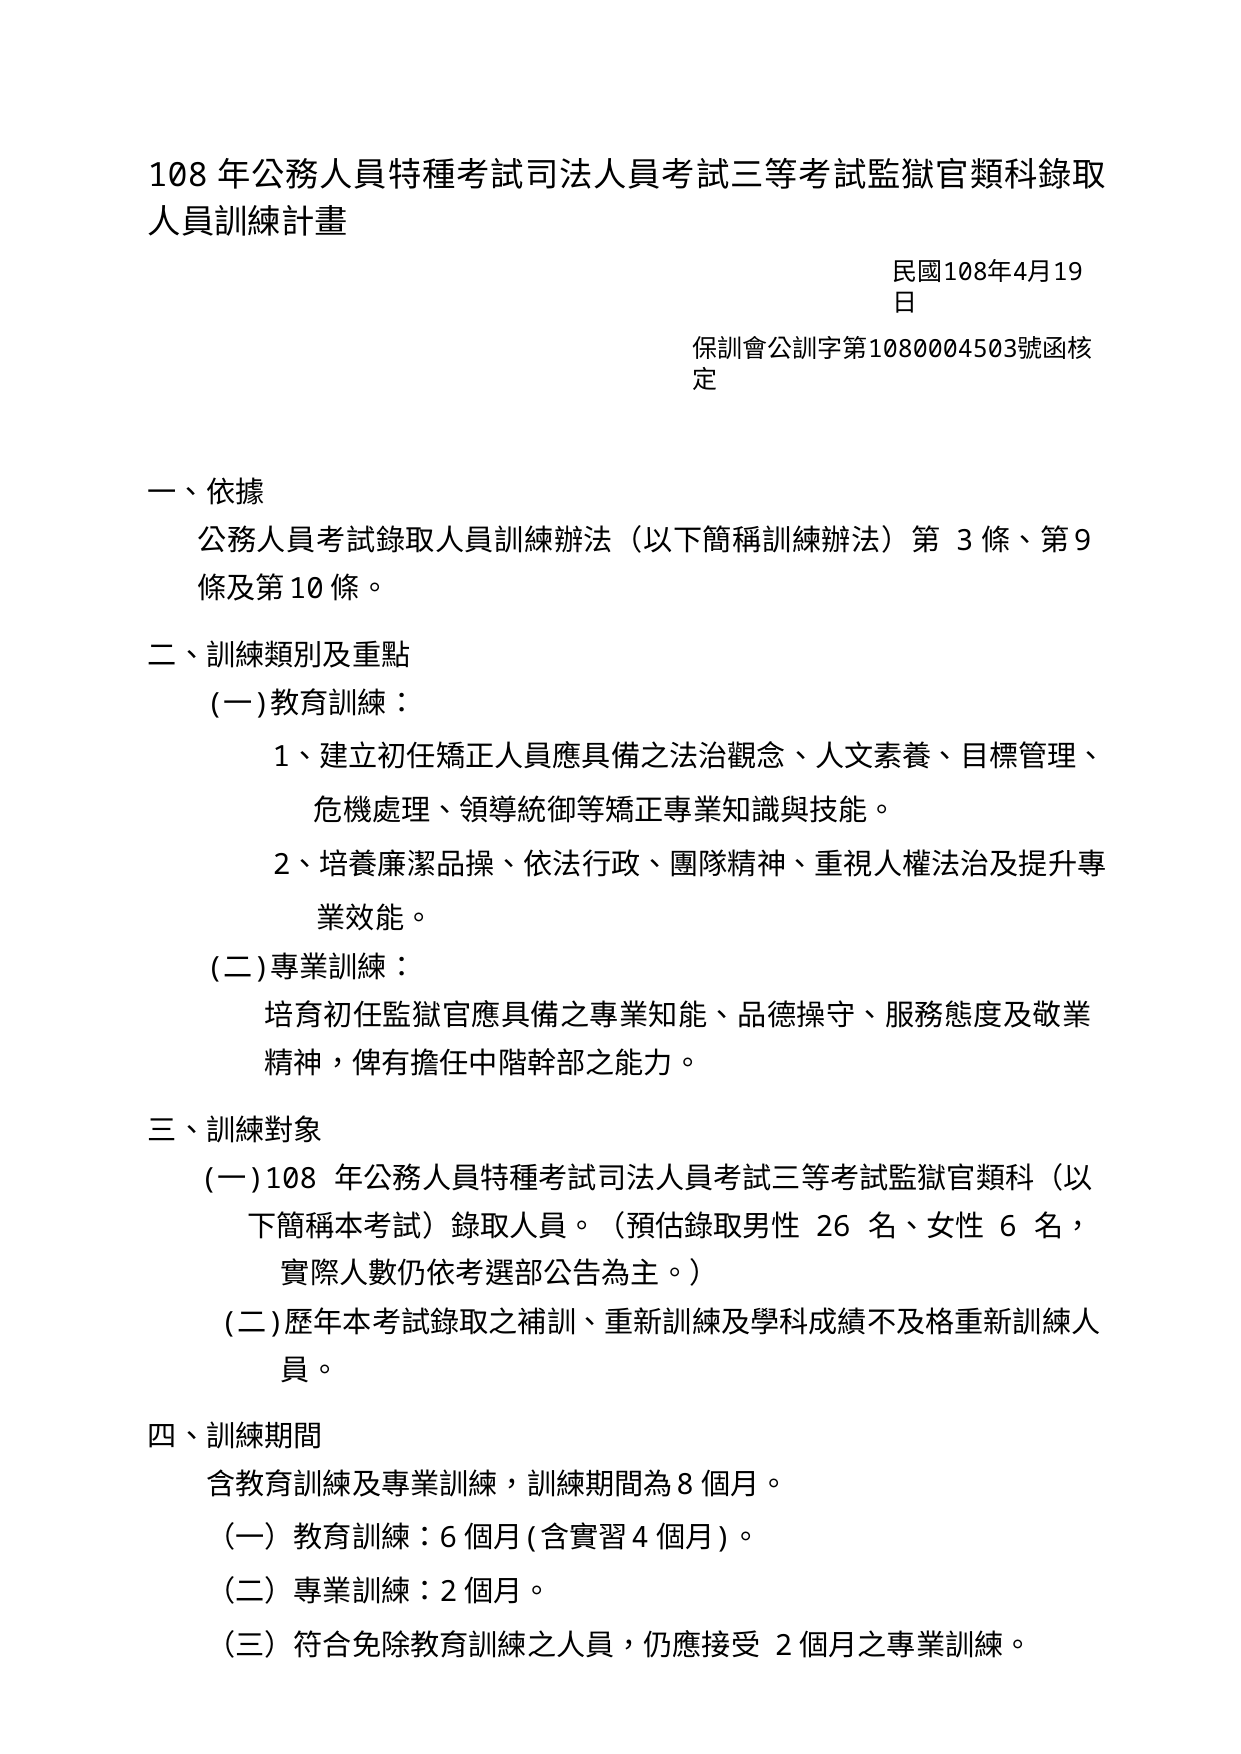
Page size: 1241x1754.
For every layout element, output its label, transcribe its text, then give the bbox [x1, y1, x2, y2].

text （二）專業訓練：2個月。 [206, 1572, 1107, 1609]
text （三）符合免除教育訓練之人員，仍應接受 2個月之專業訓練。 [206, 1627, 1107, 1663]
text 四、訓練期間 [148, 1417, 1107, 1454]
text （一）教育訓練：6個月(含實習4個月)。 [206, 1518, 1107, 1555]
text 108年公務人員特種考試司法人員考試三等考試監獄官類科錄取人員訓練計畫 [147, 148, 1107, 243]
text 業效能。 [316, 899, 1107, 936]
text 二、訓練類別及重點 [148, 636, 1107, 672]
text (一)108 年公務人員特種考試司法人員考試三等考試監獄官類科（以 下簡稱本考試）錄取人員。（預估錄取男性 26 名、女性 6 名， [194, 1150, 1092, 1246]
text (一)教育訓練： [206, 684, 1107, 721]
text (二)專業訓練： [206, 948, 1107, 985]
text 一、依據 [147, 473, 1107, 510]
text 民國108年4月19日 [893, 255, 1107, 318]
text (二)歷年本考試錄取之補訓、重新訓練及學科成績不及格重新訓練人 [220, 1303, 1107, 1339]
text 三、訓練對象 [148, 1111, 1107, 1147]
text 保訓會公訓字第1080004503號函核定 [693, 332, 1107, 395]
text 含教育訓練及專業訓練，訓練期間為8個月。 [206, 1465, 1107, 1502]
text 危機處理、領導統御等矯正專業知識與技能。 [314, 791, 1107, 827]
text 1、建立初任矯正人員應具備之法治觀念、人文素養、目標管理、 [272, 737, 1107, 773]
text 公務人員考試錄取人員訓練辦法（以下簡稱訓練辦法）第 3條、第9條及第10條。 [197, 512, 1092, 608]
text 2、培養廉潔品操、依法行政、團隊精神、重視人權法治及提升專 [273, 845, 1107, 882]
text 實際人數仍依考選部公告為主。） [281, 1255, 1107, 1291]
text 培育初任監獄官應具備之專業知能、品德操守、服務態度及敬業精神，俾有擔任中階幹部之能力。 [264, 987, 1092, 1083]
text 員。 [281, 1351, 1107, 1387]
